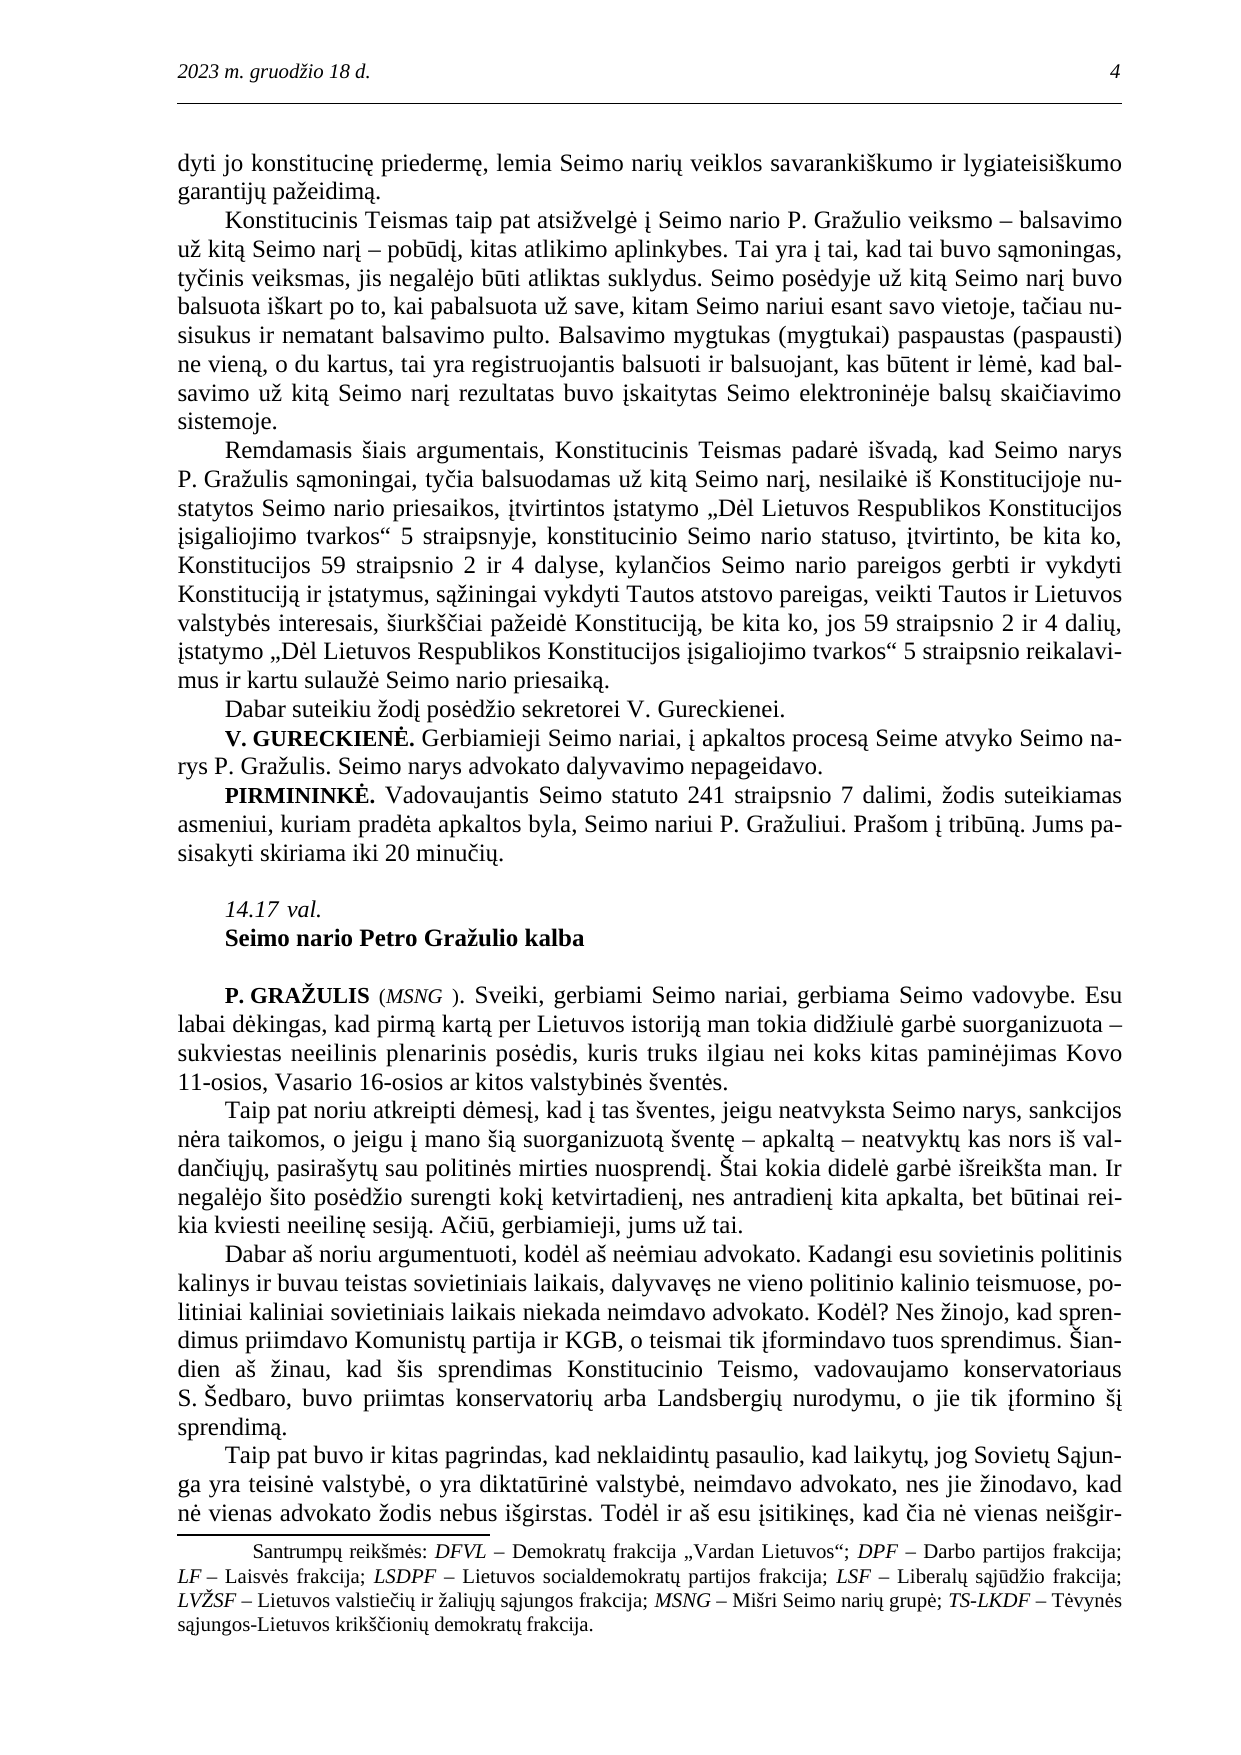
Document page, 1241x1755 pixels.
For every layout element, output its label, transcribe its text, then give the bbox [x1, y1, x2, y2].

text Da­bar aš no­riu ar­gu­men­tuo­ti, ko­dėl aš ne­ėmiau ad­vo­ka­to. Ka­dan­gi esu so­vie­ti­nis po­li­ti­nis ka­li­nys ir bu­vau teis­tas so­vie­ti­niais lai­kais, da­ly­va­vęs ne vie­no po­li­ti­nio ka­li­nio teis­muo­se, po­li­ti­niai ka­li­niai so­vie­ti­niais lai­kais nie­ka­da ne­im­da­vo ad­vo­ka­to. Ko­dėl? Nes ži­no­jo, kad spren­di­mus pri­im­da­vo Ko­mu­nis­tų par­ti­ja ir KGB, o teis­mai tik įfor­min­da­vo tuos spren­di­mus. Šian­dien aš ži­nau, kad šis spren­di­mas Kon­sti­tu­ci­nio Teis­mo, va­do­vau­ja­mo kon­ser­va­to­riaus S. Šed­ba­ro, bu­vo pri­im­tas kon­ser­va­to­rių ar­ba Land­sber­gių nu­ro­dy­mu, o jie tik įfor­mi­no šį spren­di­mą. [177, 1239, 1122, 1440]
text dy­ti jo kon­sti­tu­ci­nę prie­der­mę, le­mia Sei­mo na­rių veik­los sa­va­ran­kiš­ku­mo ir ly­gia­tei­siš­ku­mo ga­ran­ti­jų pa­žei­di­mą. [177, 148, 1122, 205]
text Taip pat no­riu at­kreip­ti dė­me­sį, kad į tas šven­tes, jei­gu ne­at­vyks­ta Sei­mo na­rys, sank­ci­jos nė­ra tai­ko­mos, o jei­gu į ma­no šią suor­ga­ni­zuo­tą šven­tę – ap­kal­tą – ne­at­vyk­tų kas nors iš val­dan­čių­jų, pa­si­ra­šy­tų sau po­li­ti­nės mir­ties nuosp­ren­dį. Štai ko­kia di­de­lė gar­bė iš­reikš­ta man. Ir ne­ga­lė­jo ši­to po­sė­džio su­reng­ti ko­kį ket­vir­ta­die­nį, nes ant­ra­die­nį ki­ta ap­kal­ta, bet bū­ti­nai rei­kia kvies­ti ne­ei­li­nę se­si­ją. Ačiū, ger­bia­mie­ji, jums už tai. [177, 1095, 1122, 1239]
text Rem­da­ma­sis šiais ar­gu­men­tais, Kon­sti­tu­ci­nis Teis­mas pa­da­rė iš­va­dą, kad Sei­mo na­rys P. Gra­žu­lis są­mo­nin­gai, ty­čia bal­suo­da­mas už ki­tą Sei­mo na­rį, ne­si­lai­kė iš Kon­sti­tu­ci­jo­je nu­sta­ty­tos Sei­mo na­rio prie­sai­kos, įtvir­tin­tos įsta­ty­mo „Dėl Lie­tu­vos Res­pub­li­kos Kon­sti­tu­ci­jos įsi­ga­lio­ji­mo tvar­kos“ 5 straips­ny­je, kon­sti­tu­ci­nio Sei­mo na­rio sta­tu­so, įtvir­tin­to, be ki­ta ko, Kon­sti­tu­ci­jos 59 straips­nio 2 ir 4 da­ly­se, ky­lan­čios Sei­mo na­rio pa­rei­gos gerb­ti ir vyk­dy­ti Kon­sti­tu­ci­ją ir įsta­ty­mus, są­ži­nin­gai vyk­dy­ti Tau­tos at­sto­vo pa­rei­gas, veik­ti Tau­tos ir Lie­tu­vos vals­ty­bės in­te­re­sais, šiurkš­čiai pa­žei­dė Kon­sti­tu­ci­ją, be ki­ta ko, jos 59 straips­nio 2 ir 4 da­lių, įsta­ty­mo „Dėl Lie­tu­vos Res­pub­li­kos Kon­sti­tu­ci­jos įsi­ga­lio­ji­mo tvar­kos“ 5 straips­nio rei­ka­la­vi­mus ir kar­tu su­lau­žė Sei­mo na­rio prie­sai­ką. [177, 435, 1122, 694]
text Da­bar su­tei­kiu žo­dį po­sė­džio sek­re­to­rei V. Gu­rec­kie­nei. [177, 694, 1122, 723]
text V. GURECKIENĖ. Ger­bia­mie­ji Sei­mo na­riai, į ap­kal­tos pro­ce­są Sei­me at­vy­ko Sei­mo na­rys P. Gra­žu­lis. Sei­mo na­rys ad­vo­ka­to da­ly­va­vi­mo ne­pa­gei­da­vo. [177, 723, 1122, 780]
text P. GRAŽULIS (MSNG). Svei­ki, ger­bia­mi Sei­mo na­riai, ger­bia­ma Sei­mo va­do­vy­be. Esu la­bai dė­kin­gas, kad pir­mą kar­tą per Lie­tu­vos is­to­ri­ją man to­kia di­džiu­lė gar­bė suor­ga­ni­zuo­ta – su­kvies­tas ne­ei­li­nis ple­na­ri­nis po­sė­dis, ku­ris truks il­giau nei koks ki­tas pa­mi­nė­ji­mas Ko­vo 11-osios, Va­sa­rio 16-osios ar ki­tos vals­ty­bi­nės šven­tės. [177, 980, 1122, 1095]
text 14.17 val. [224, 895, 1122, 923]
text PIRMININKĖ. Va­do­vau­jan­tis Sei­mo sta­tu­to 241 straips­nio 7 da­li­mi, žo­dis su­tei­kia­mas as­me­niui, ku­riam pra­dė­ta ap­kal­tos by­la, Sei­mo na­riui P. Gra­žu­liui. Pra­šom į tri­bū­ną. Jums pa­si­sa­ky­ti ski­ria­ma iki 20 mi­nu­čių. [177, 780, 1122, 866]
text Taip pat bu­vo ir ki­tas pa­grin­das, kad ne­klai­din­tų pa­sau­lio, kad lai­ky­tų, jog So­vie­tų Są­jun­ga yra tei­si­nė vals­ty­bė, o yra dik­ta­tū­ri­nė vals­ty­bė, ne­im­da­vo ad­vo­ka­to, nes jie ži­no­da­vo, kad nė vie­nas ad­vo­ka­to žo­dis ne­bus iš­girs­tas. To­dėl ir aš esu įsi­ti­ki­nęs, kad čia nė vie­nas ne­iš­gir­ [177, 1440, 1122, 1527]
text Santrumpų reikšmės: DFVL – Demokratų frakcija „Vardan Lietuvos“; DPF – Darbo partijos frakcija; LF – Laisvės frakcija; LSDPF – Lietuvos socialdemokratų partijos frakcija; LSF – Liberalų sąjūdžio frakcija; LVŽSF – Lietuvos valstiečių ir žaliųjų sąjungos frakcija; MSNG – Mišri Seimo narių grupė; TS-LKDF – Tėvynės sąjungos-Lietuvos krikščionių demokratų frakcija. [177, 1535, 1122, 1636]
text Kon­sti­tu­ci­nis Teis­mas taip pat at­si­žvel­gė į Sei­mo na­rio P. Gra­žu­lio veiks­mo – bal­sa­vi­mo už ki­tą Sei­mo na­rį – po­bū­dį, ki­tas at­li­ki­mo ap­lin­ky­bes. Tai yra į tai, kad tai bu­vo są­mo­nin­gas, ty­či­nis veiks­mas, jis ne­ga­lė­jo bū­ti at­lik­tas su­kly­dus. Sei­mo po­sė­dy­je už ki­tą Sei­mo na­rį bu­vo bal­suo­ta iš­kart po to, kai pa­bal­suo­ta už sa­ve, ki­tam Sei­mo na­riui esant sa­vo vie­to­je, ta­čiau nu­si­su­kus ir ne­ma­tant bal­sa­vi­mo pul­to. Bal­sa­vi­mo myg­tu­kas (myg­tu­kai) pa­spaus­tas (pa­spaus­ti) ne vie­ną, o du kar­tus, tai yra re­gist­ruo­jan­tis bal­suo­ti ir bal­suo­jant, kas bū­tent ir lė­mė, kad bal­sa­vimo už ki­tą Sei­mo na­rį re­zul­ta­tas bu­vo įskai­ty­tas Sei­mo elek­tro­ni­nė­je bal­sų skai­čia­vi­mo sis­te­mo­je. [177, 205, 1122, 435]
text Sei­mo na­rio Pet­ro Gra­žu­lio kal­ba [177, 923, 1122, 952]
